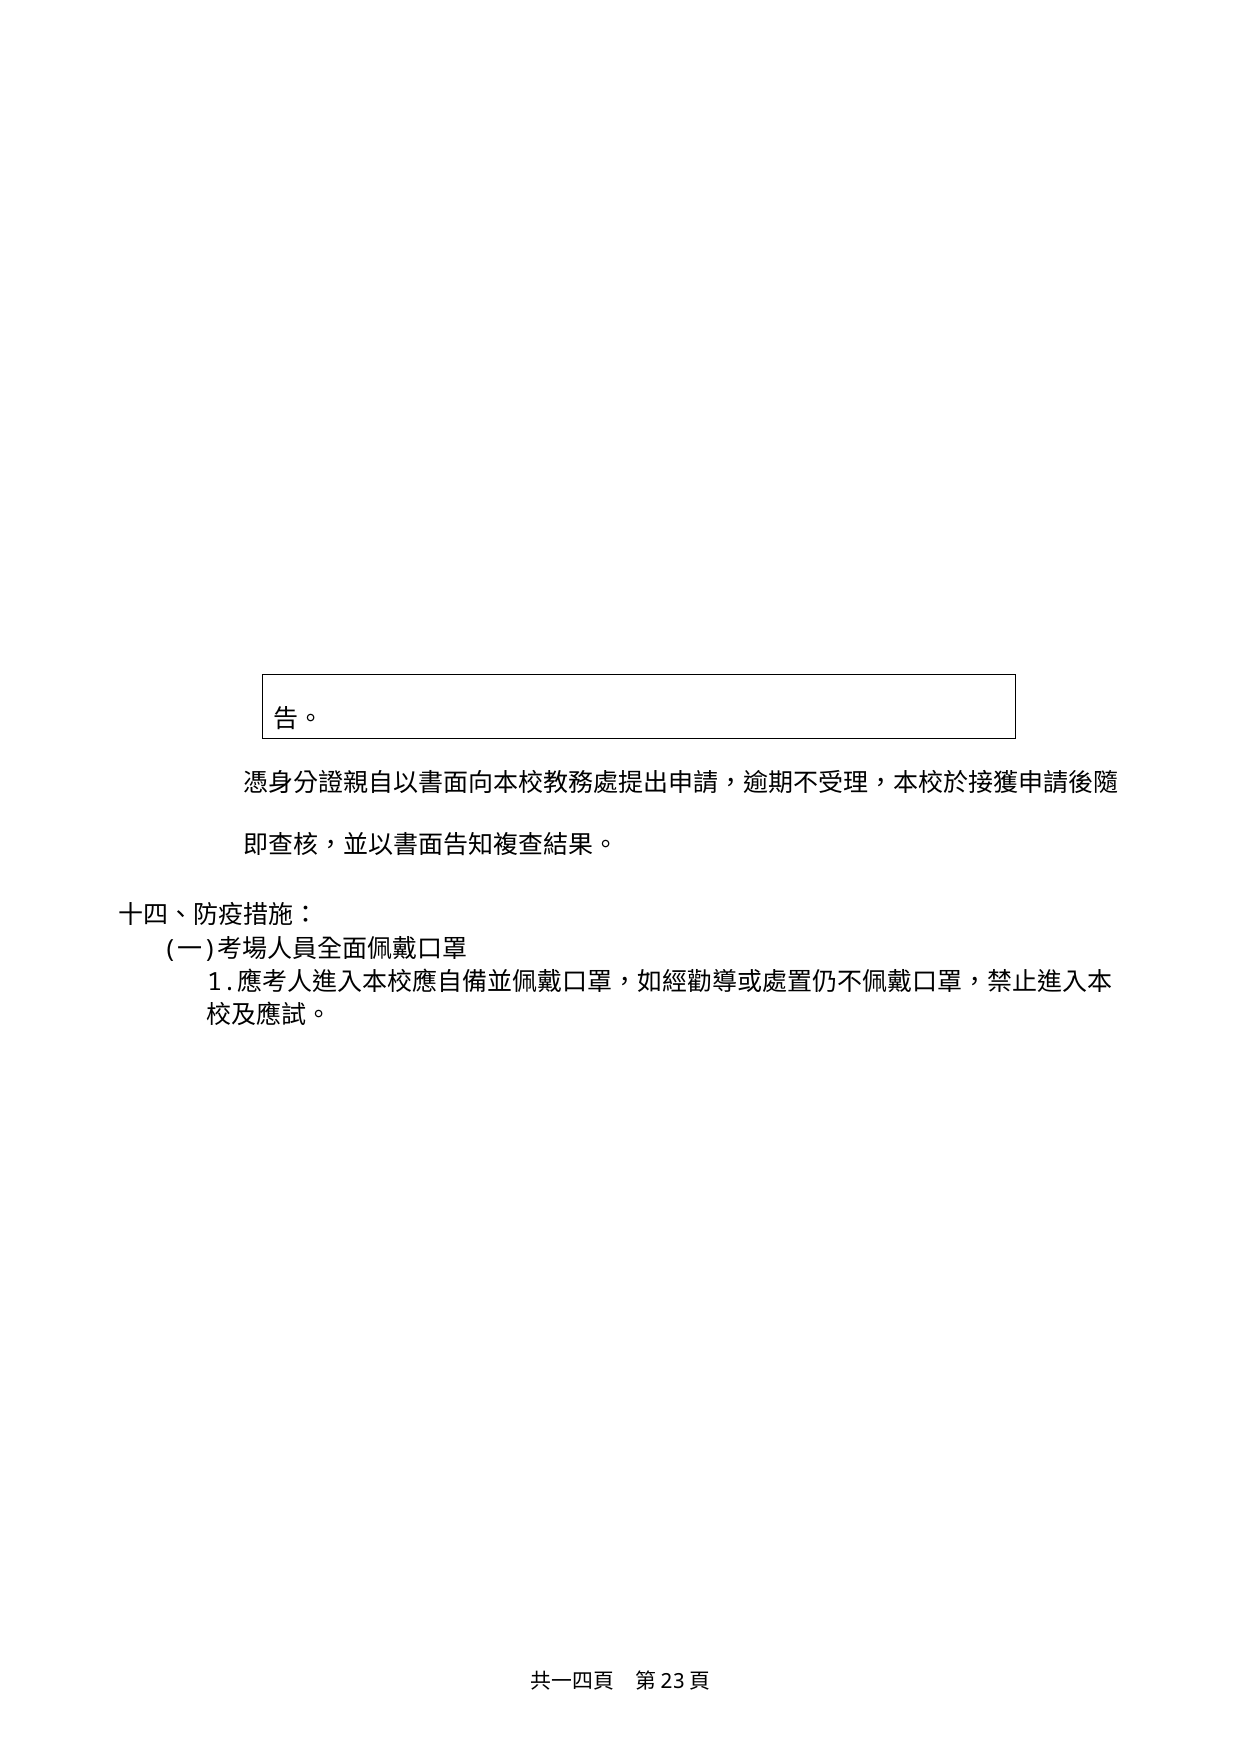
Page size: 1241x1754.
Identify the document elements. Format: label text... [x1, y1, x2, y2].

text 1.應考人進入本校應自備並佩戴口罩，如經勸導或處置仍不佩戴口罩，禁止進入本校及應試。 [207, 964, 1122, 1031]
text (一)考場人員全面佩戴口罩 [118, 931, 1122, 964]
text 十四、防疫措施： [118, 897, 1122, 931]
text 憑身分證親自以書面向本校教務處提出申請，逾期不受理，本校於接獲申請後隨即查核，並以書面告知複查結果。 [243, 739, 1122, 864]
table_cell 告。 [263, 675, 1015, 738]
